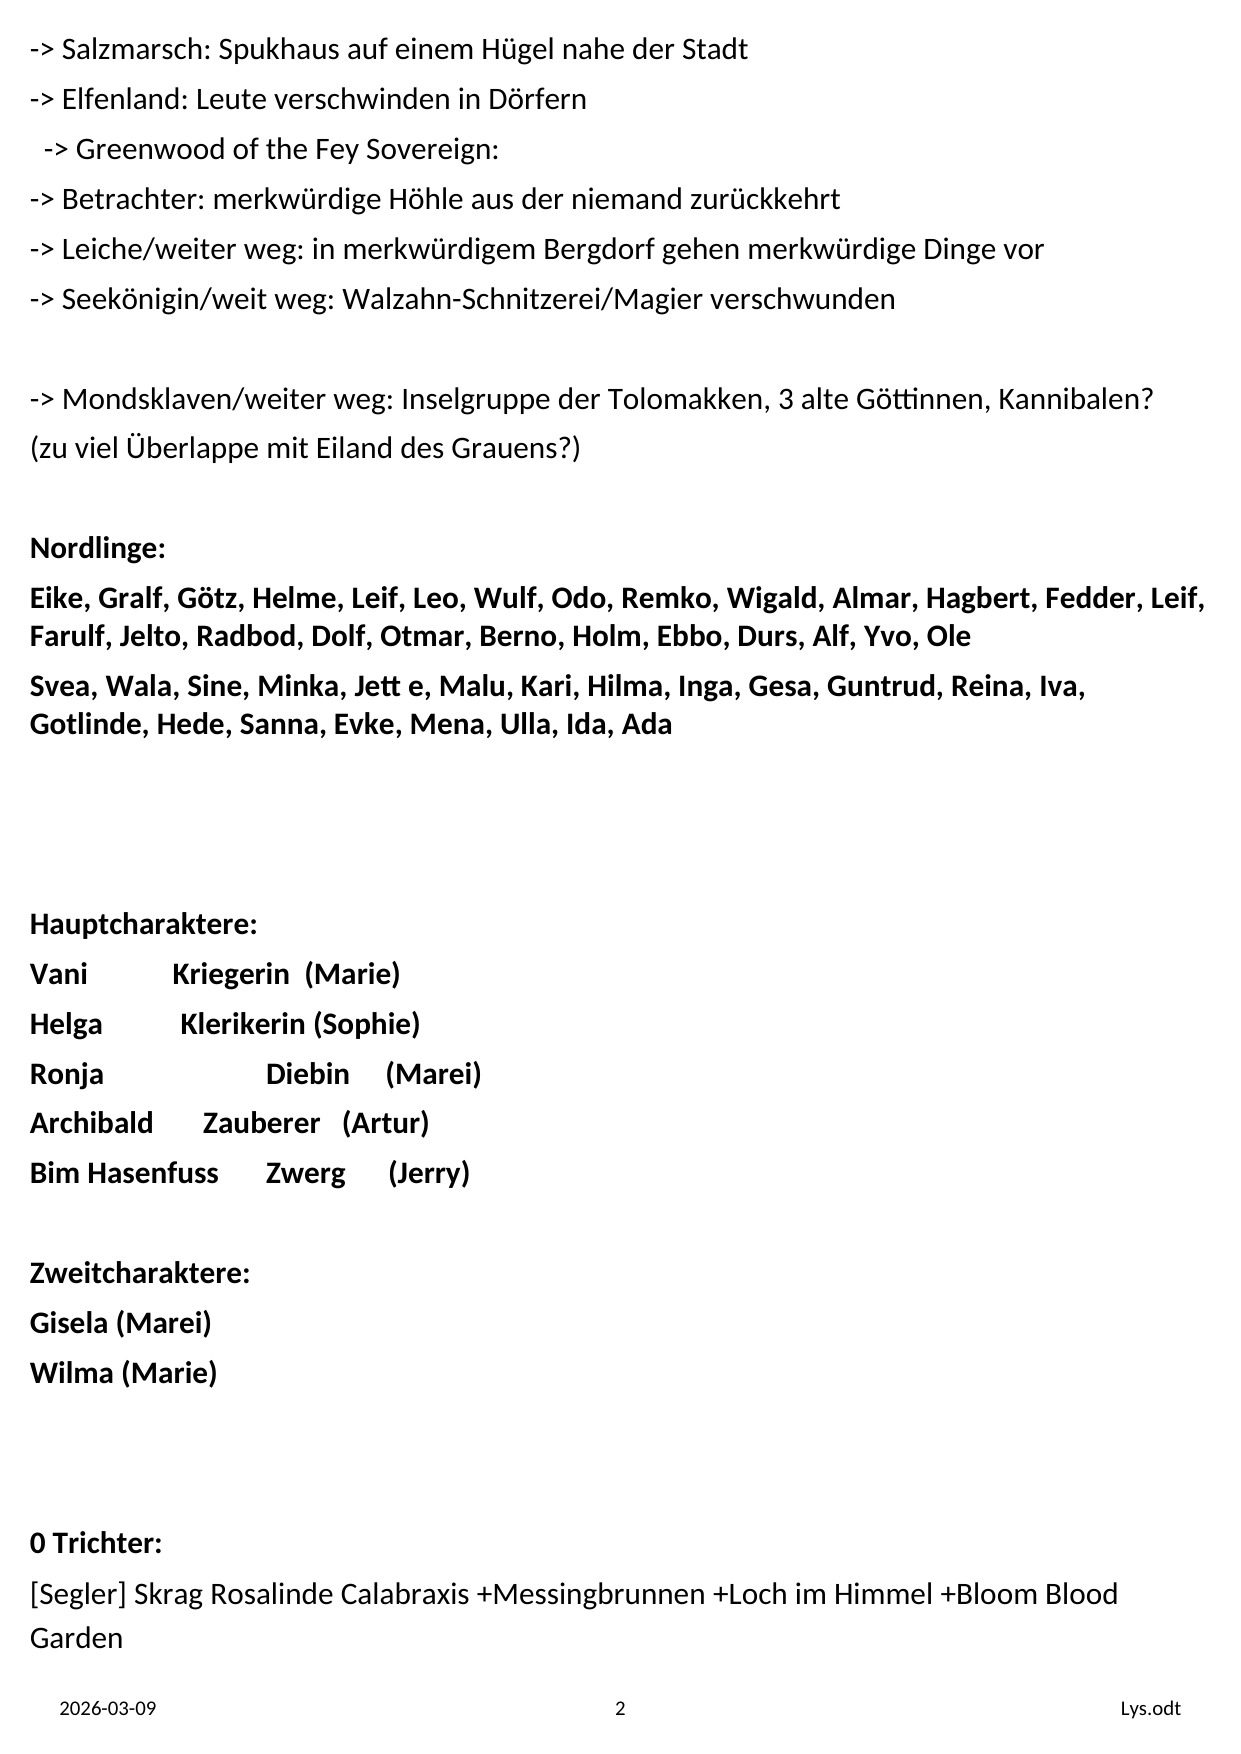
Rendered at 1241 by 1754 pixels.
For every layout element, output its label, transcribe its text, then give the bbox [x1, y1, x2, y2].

text Vani Kriegerin (Marie) [29, 954, 1211, 992]
subtitle 0 Trichter: [29, 1524, 1211, 1562]
text -> Betrachter: merkwürdige Höhle aus der niemand zurückkehrt [29, 179, 1211, 217]
text Archibald Zauberer (Artur) [29, 1104, 1211, 1142]
text Helga Klerikerin (Sophie) [29, 1004, 1211, 1042]
text -> Leiche/weiter weg: in merkwürdigem Bergdorf gehen merkwürdige Dinge vor [29, 229, 1211, 267]
text Zweitcharaktere: [29, 1253, 1211, 1291]
text -> Salzmarsch: Spukhaus auf einem Hügel nahe der Stadt [29, 29, 1211, 68]
text -> Elfenland: Leute verschwinden in Dörfern [29, 79, 1211, 117]
text Bim Hasenfuss Zwerg (Jerry) [29, 1153, 1211, 1192]
text Hauptcharaktere: [29, 904, 1211, 942]
text -> Mondsklaven/weiter weg: Inselgruppe der Tolomakken, 3 alte Göttinnen, Kannibalen? [29, 379, 1211, 417]
text [Segler] Skrag Rosalinde Calabraxis +Messingbrunnen +Loch im Himmel +Bloom Blood Garden [29, 1574, 1211, 1656]
text (zu viel Überlappe mit Eiland des Grauens?) [29, 429, 1211, 467]
text Wilma (Marie) [29, 1353, 1211, 1391]
text Eike, Gralf, Götz, Helme, Leif, Leo, Wulf, Odo, Remko, Wigald, Almar, Hagbert, Fedder, Leif, Farulf, Jelto, Radbod, Dolf, Otmar, Berno, Holm, Ebbo, Durs, Alf, Yvo, Ole [29, 578, 1211, 654]
text Gisela (Marei) [29, 1303, 1211, 1341]
text Svea, Wala, Sine, Minka, Jett e, Malu, Kari, Hilma, Inga, Gesa, Guntrud, Reina, Iva, Gotlinde, Hede, Sanna, Evke, Mena, Ulla, Ida, Ada [29, 666, 1211, 743]
text Nordlinge: [29, 528, 1211, 567]
text Ronja Diebin (Marei) [29, 1054, 1211, 1092]
text -> Seekönigin/weit weg: Walzahn-Schnitzerei/Magier verschwunden [29, 279, 1211, 317]
text -> Greenwood of the Fey Sovereign: [29, 129, 1211, 167]
